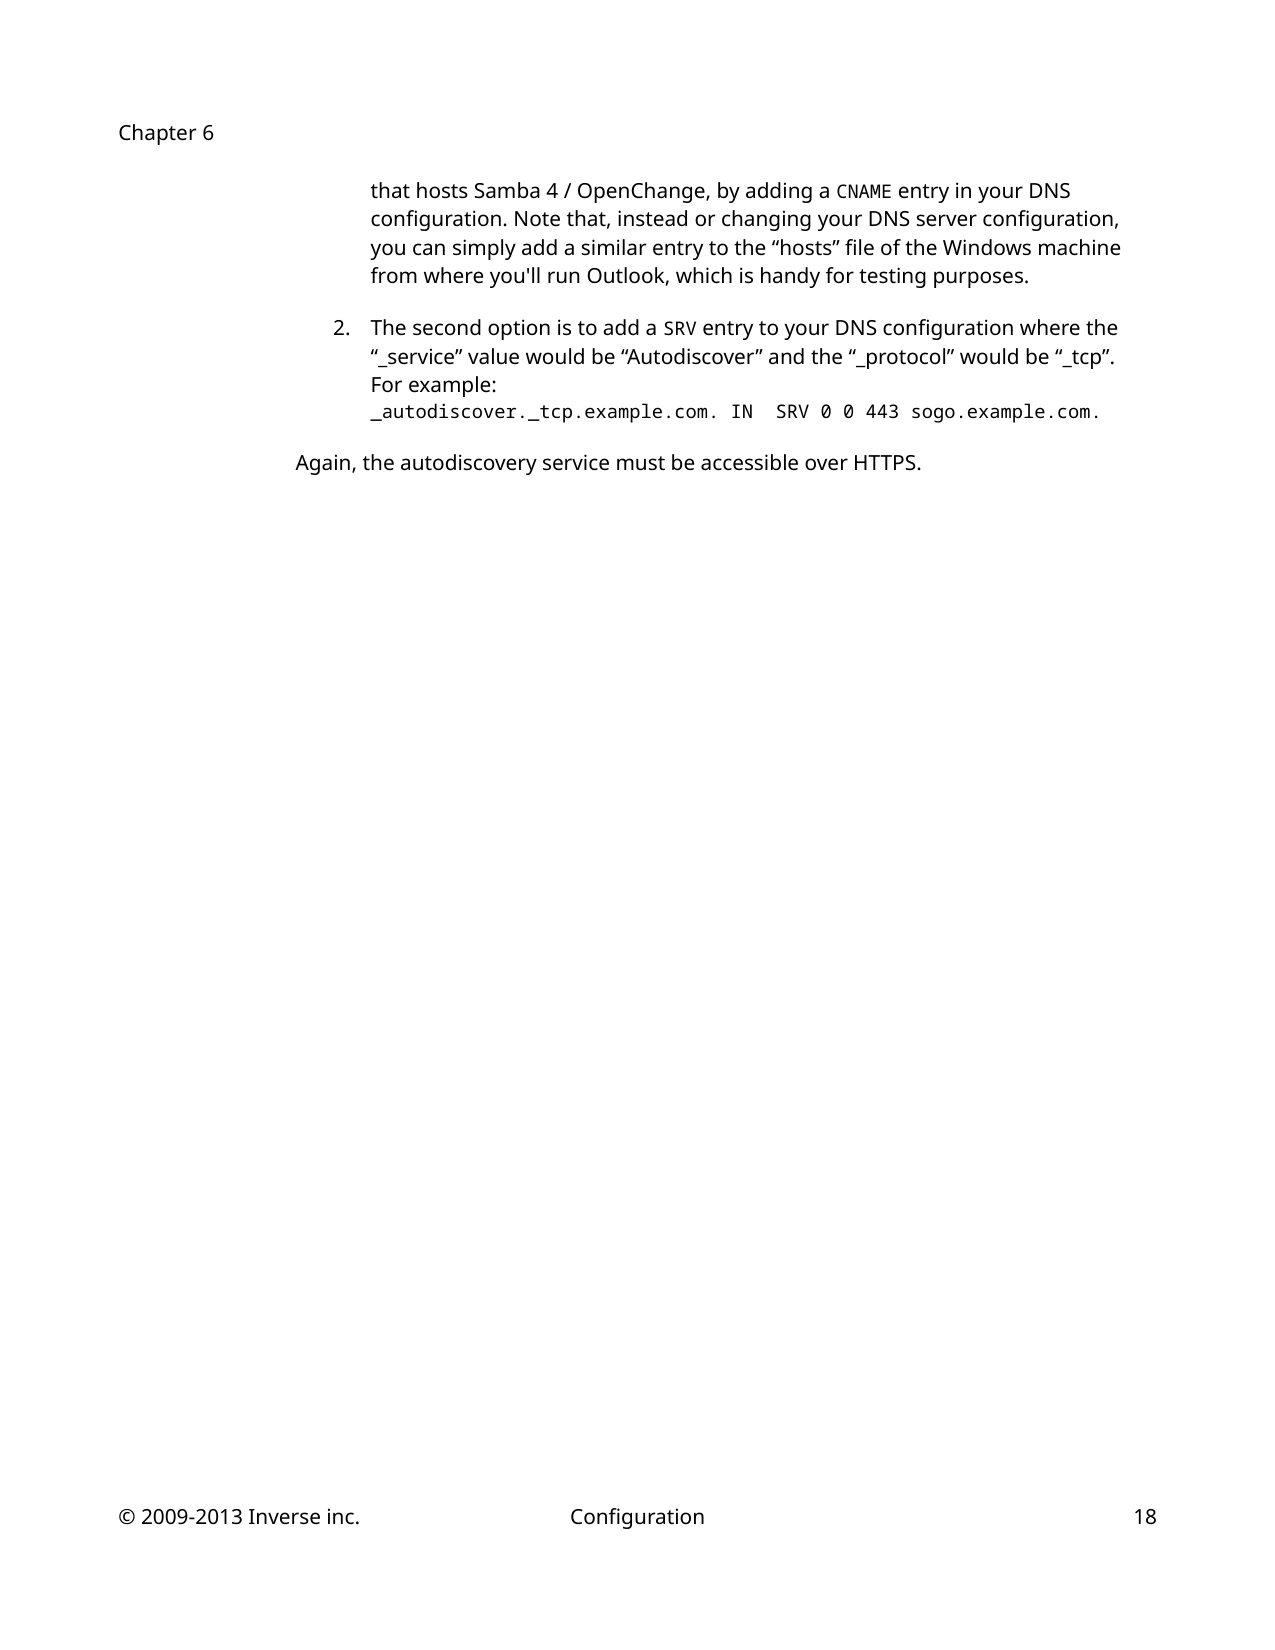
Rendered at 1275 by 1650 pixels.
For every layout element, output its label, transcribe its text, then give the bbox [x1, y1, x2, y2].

text Again, the autodiscovery service must be accessible over HTTPS. [295, 448, 1157, 476]
list that hosts Samba 4 / OpenChange, by adding a CNAME entry in your DNS configuration. Note that, instead or changing your DNS server configuration, you can simply add a similar entry to the “hosts” file of the Windows machine from where you'll run Outlook, which is handy for testing purposes. [333, 176, 1157, 290]
list The second option is to add a SRV entry to your DNS configuration where the “_service” value would be “Autodiscover” and the “_protocol” would be “_tcp”. For example: _autodiscover._tcp.example.com. IN SRV 0 0 443 sogo.example.com. [333, 313, 1157, 424]
